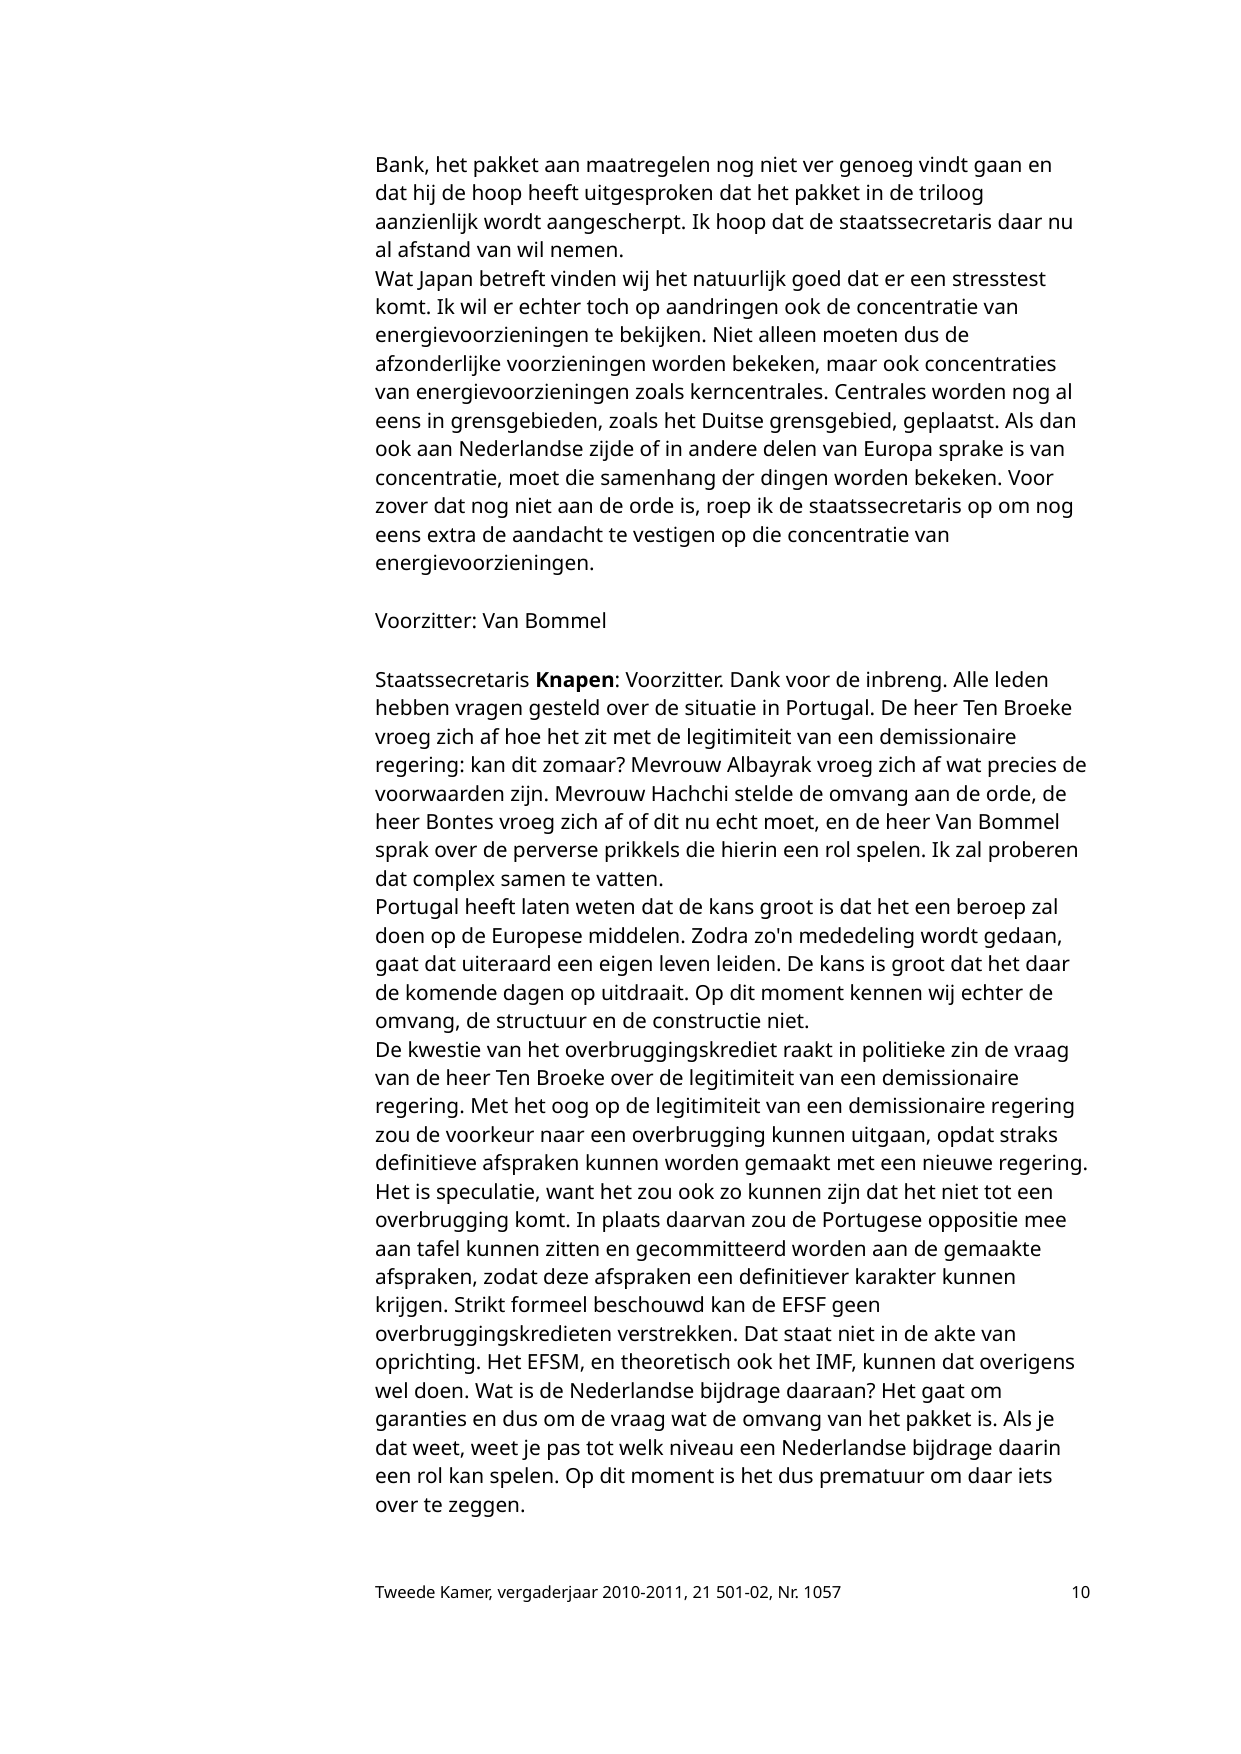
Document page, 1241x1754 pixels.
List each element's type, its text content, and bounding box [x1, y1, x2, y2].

text Voorzitter: Van Bommel [375, 607, 1090, 635]
text De kwestie van het overbruggingskrediet raakt in politieke zin de vraag van de heer Ten Broeke over de legitimiteit van een demissionaire regering. Met het oog op de legitimiteit van een demissionaire regering zou de voorkeur naar een overbrugging kunnen uitgaan, opdat straks definitieve afspraken kunnen worden gemaakt met een nieuwe regering. Het is speculatie, want het zou ook zo kunnen zijn dat het niet tot een overbrugging komt. In plaats daarvan zou de Portugese oppositie mee aan tafel kunnen zitten en gecommitteerd worden aan de gemaakte afspraken, zodat deze afspraken een definitiever karakter kunnen krijgen. Strikt formeel beschouwd kan de EFSF geen overbruggingskredieten verstrekken. Dat staat niet in de akte van oprichting. Het EFSM, en theoretisch ook het IMF, kunnen dat overigens wel doen. Wat is de Nederlandse bijdrage daaraan? Het gaat om garanties en dus om de vraag wat de omvang van het pakket is. Als je dat weet, weet je pas tot welk niveau een Nederlandse bijdrage daarin een rol kan spelen. Op dit moment is het dus prematuur om daar iets over te zeggen. [375, 1035, 1090, 1518]
text Staatssecretaris Knapen: Voorzitter. Dank voor de inbreng. Alle leden hebben vragen gesteld over de situatie in Portugal. De heer Ten Broeke vroeg zich af hoe het zit met de legitimiteit van een demissionaire regering: kan dit zomaar? Mevrouw Albayrak vroeg zich af wat precies de voorwaarden zijn. Mevrouw Hachchi stelde de omvang aan de orde, de heer Bontes vroeg zich af of dit nu echt moet, en de heer Van Bommel sprak over de perverse prikkels die hierin een rol spelen. Ik zal proberen dat complex samen te vatten. [375, 665, 1090, 892]
text Bank, het pakket aan maatregelen nog niet ver genoeg vindt gaan en dat hij de hoop heeft uitgesproken dat het pakket in de triloog aanzienlijk wordt aangescherpt. Ik hoop dat de staatssecretaris daar nu al afstand van wil nemen. [375, 150, 1090, 264]
text Wat Japan betreft vinden wij het natuurlijk goed dat er een stresstest komt. Ik wil er echter toch op aandringen ook de concentratie van energievoorzieningen te bekijken. Niet alleen moeten dus de afzonderlijke voorzieningen worden bekeken, maar ook concentraties van energievoorzieningen zoals kerncentrales. Centrales worden nog al eens in grensgebieden, zoals het Duitse grensgebied, geplaatst. Als dan ook aan Nederlandse zijde of in andere delen van Europa sprake is van concentratie, moet die samenhang der dingen worden bekeken. Voor zover dat nog niet aan de orde is, roep ik de staatssecretaris op om nog eens extra de aandacht te vestigen op die concentratie van energievoorzieningen. [375, 264, 1090, 577]
text Portugal heeft laten weten dat de kans groot is dat het een beroep zal doen op de Europese middelen. Zodra zo'n mededeling wordt gedaan, gaat dat uiteraard een eigen leven leiden. De kans is groot dat het daar de komende dagen op uitdraait. Op dit moment kennen wij echter de omvang, de structuur en de constructie niet. [375, 892, 1090, 1035]
